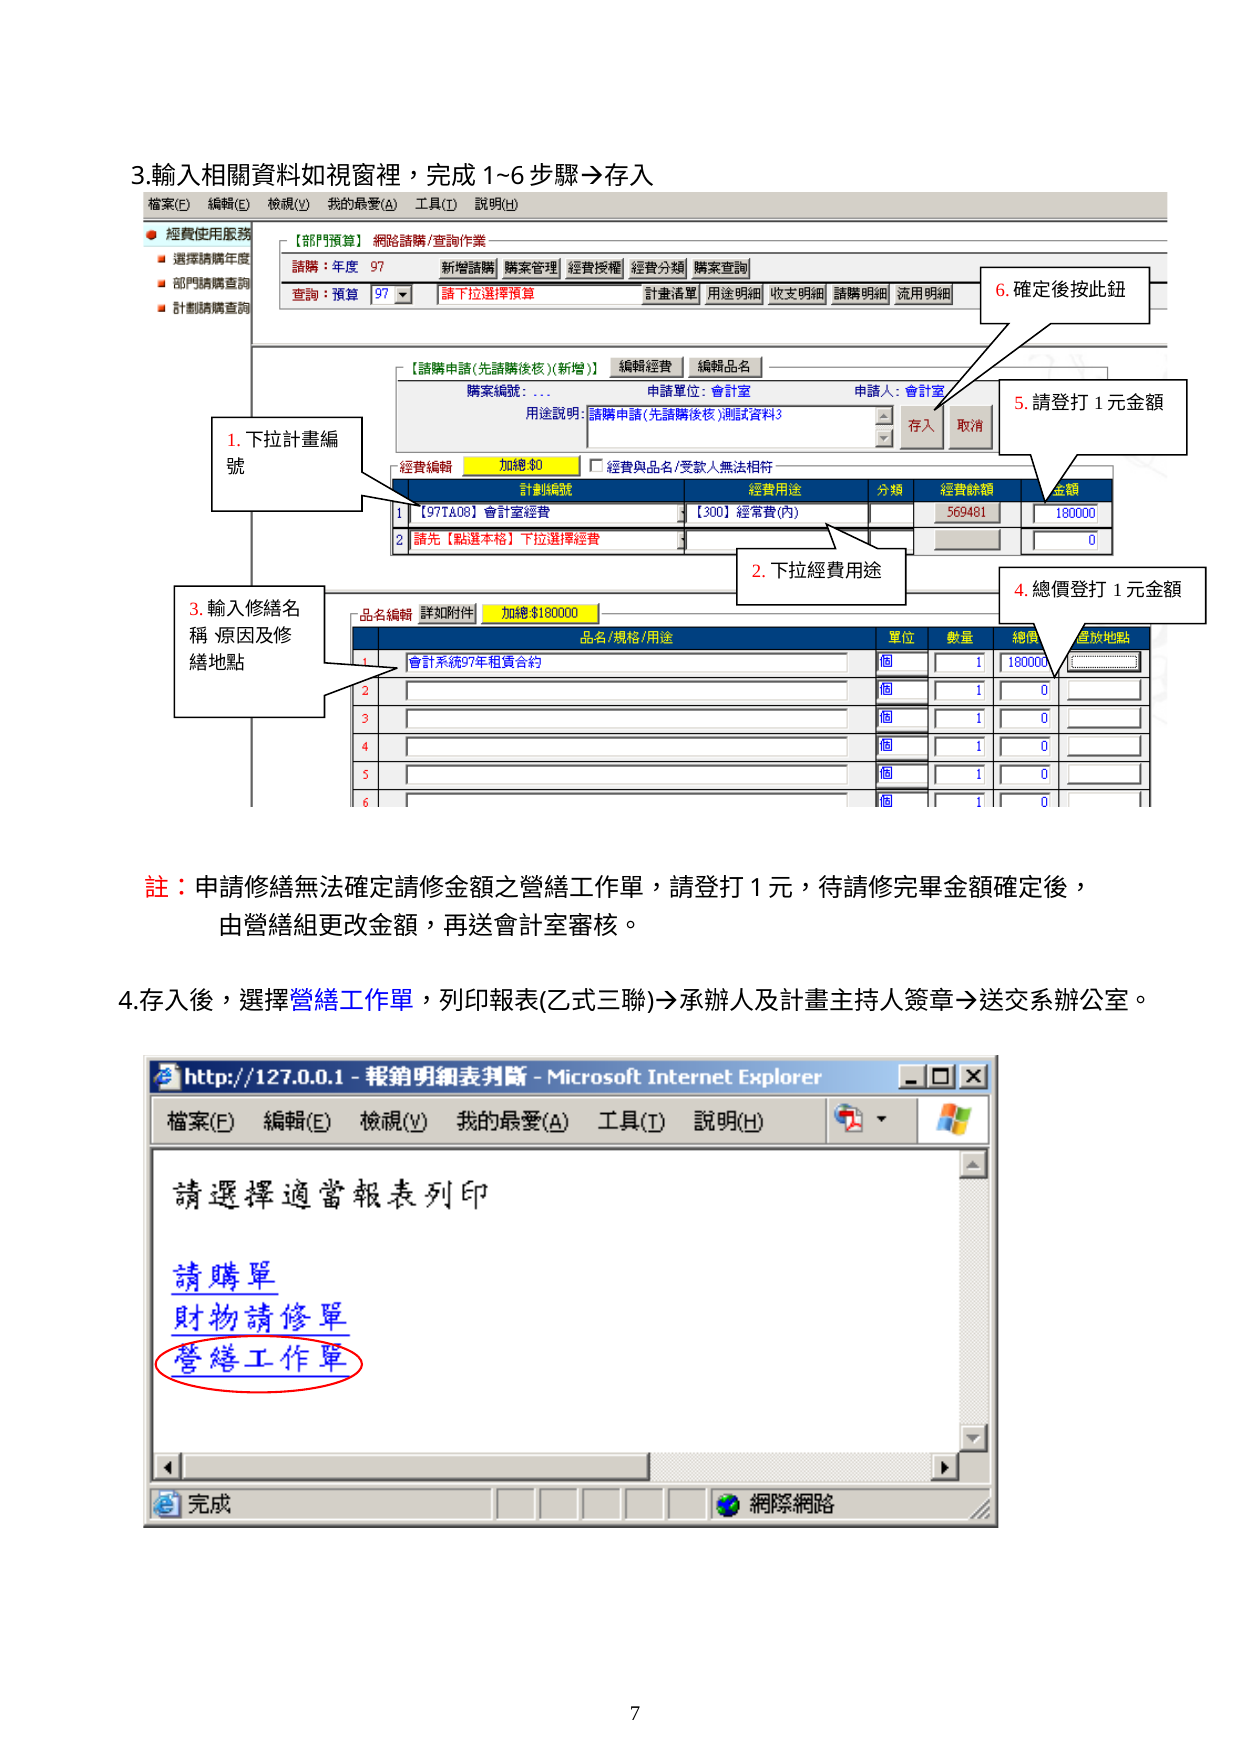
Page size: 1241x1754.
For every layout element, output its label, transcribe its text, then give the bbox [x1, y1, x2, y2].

picture [143, 192, 1168, 807]
text 4.存入後，選擇營繕工作單，列印報表(乙式三聯)承辦人及計畫主持人簽章送交系辦公室。 [118, 980, 1152, 1017]
text 由營繕組更改金額，再送會計室審核。 [118, 905, 1152, 942]
picture [143, 1055, 999, 1528]
text 3.輸入相關資料如視窗裡，完成1~6步驟存入 [118, 155, 1152, 192]
text 註：申請修繕無法確定請修金額之營繕工作單，請登打1元，待請修完畢金額確定後， [118, 867, 1152, 905]
